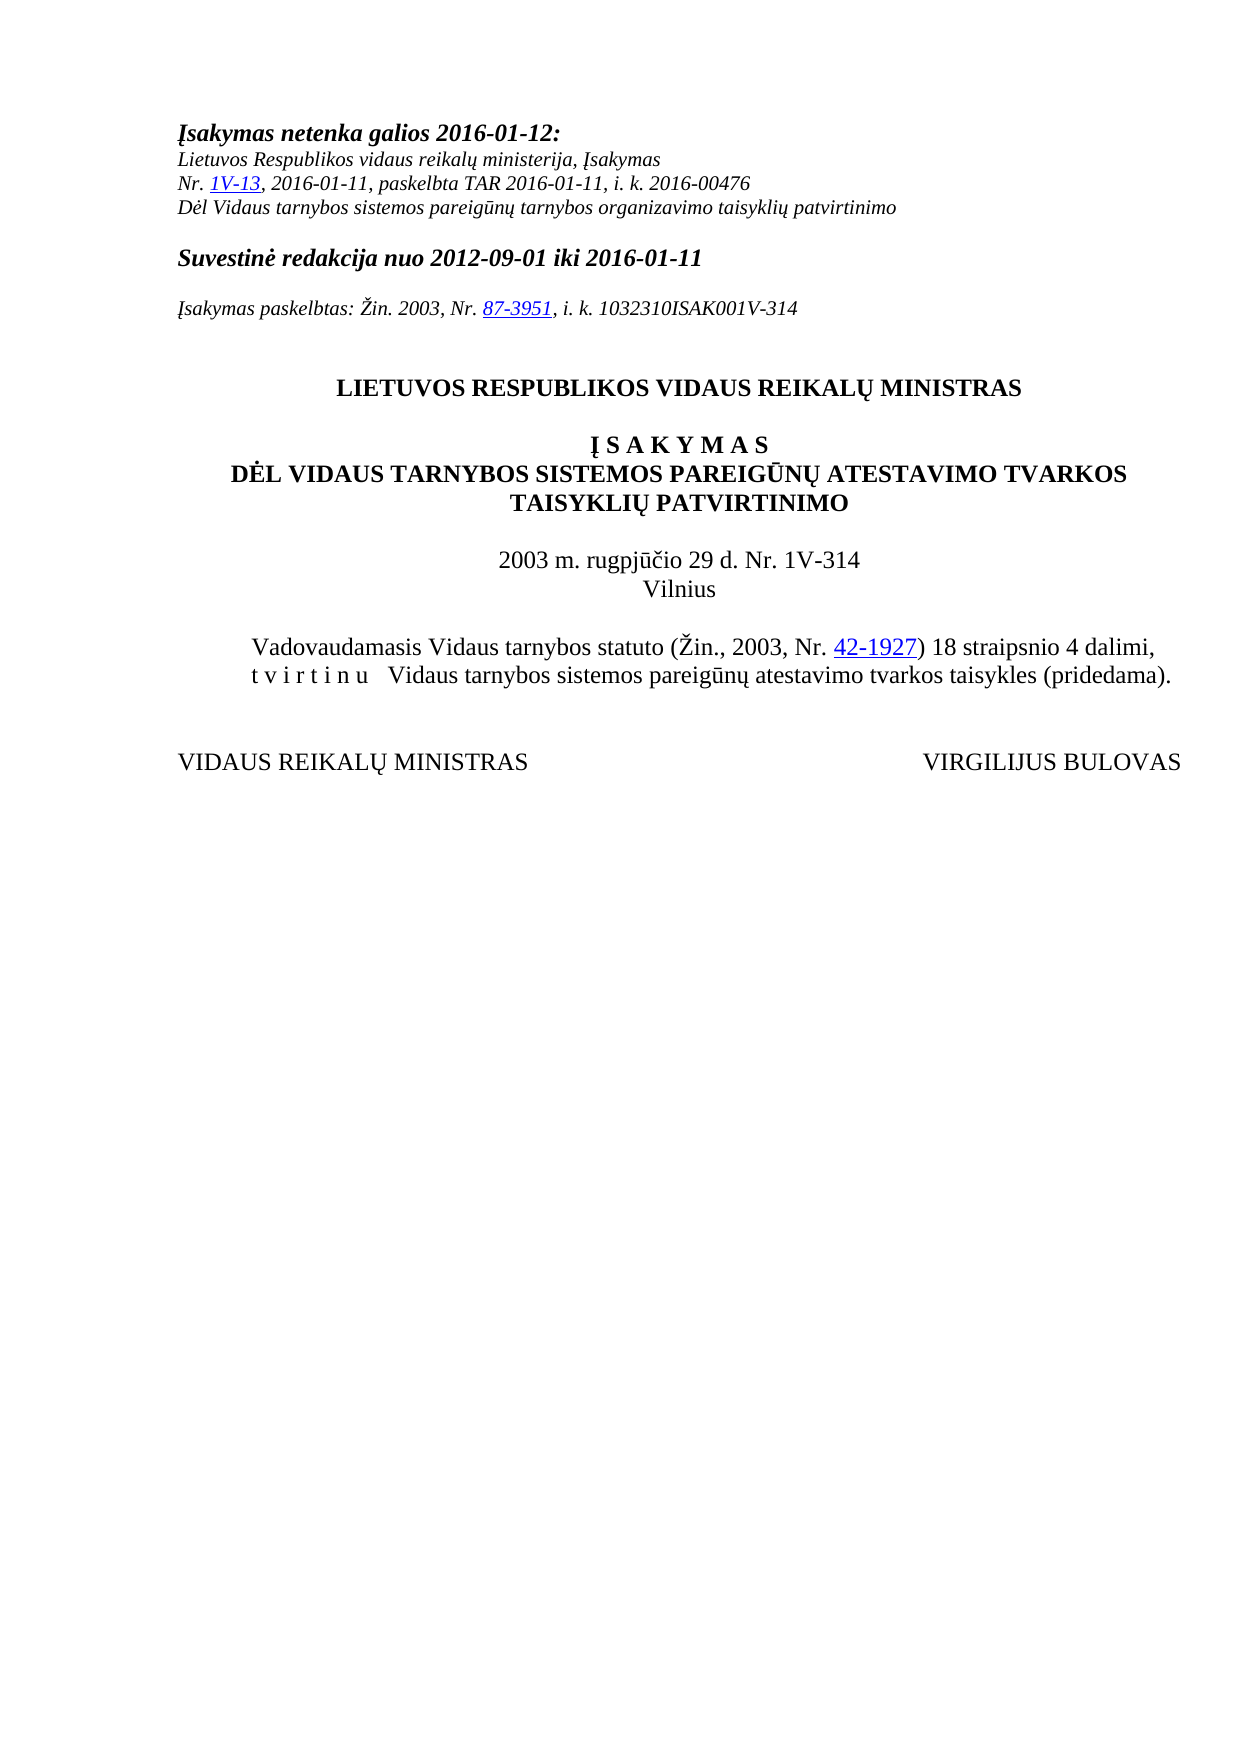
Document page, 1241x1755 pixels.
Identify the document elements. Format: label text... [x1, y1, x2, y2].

text Suvestinė redakcija nuo 2012-09-01 iki 2016-01-11 [177, 243, 1181, 272]
text VIDAUS REIKALŲ MINISTRAS VIRGILIJUS BULOVAS [177, 747, 1181, 775]
text Vilnius [177, 574, 1181, 603]
text 2003 m. rugpjūčio 29 d. Nr. 1V-314 [177, 545, 1181, 574]
text Į S A K Y M A S [177, 430, 1181, 459]
text Vadovaudamasis Vidaus tarnybos statuto (Žin., 2003, Nr. 42-1927) 18 straipsnio 4 dalimi, [177, 632, 1181, 660]
text Lietuvos Respublikos vidaus reikalų ministerija, Įsakymas [177, 147, 1181, 171]
text Įsakymas netenka galios 2016-01-12: [177, 118, 1181, 147]
text Dėl Vidaus tarnybos sistemos pareigūnų tarnybos organizavimo taisyklių patvirtinimo [177, 195, 1181, 219]
text DĖL VIDAUS TARNYBOS SISTEMOS PAREIGŪNŲ ATESTAVIMO TVARKOS TAISYKLIŲ PATVIRTINIMO [177, 459, 1181, 517]
text LIETUVOS RESPUBLIKOS VIDAUS REIKALŲ MINISTRAS [177, 373, 1181, 402]
text tvirtinu Vidaus tarnybos sistemos pareigūnų atestavimo tvarkos taisykles (pridedama). [177, 660, 1181, 689]
text Nr. 1V-13, 2016-01-11, paskelbta TAR 2016-01-11, i. k. 2016-00476 [177, 171, 1181, 195]
text Įsakymas paskelbtas: Žin. 2003, Nr. 87-3951, i. k. 1032310ISAK001V-314 [177, 296, 1181, 320]
